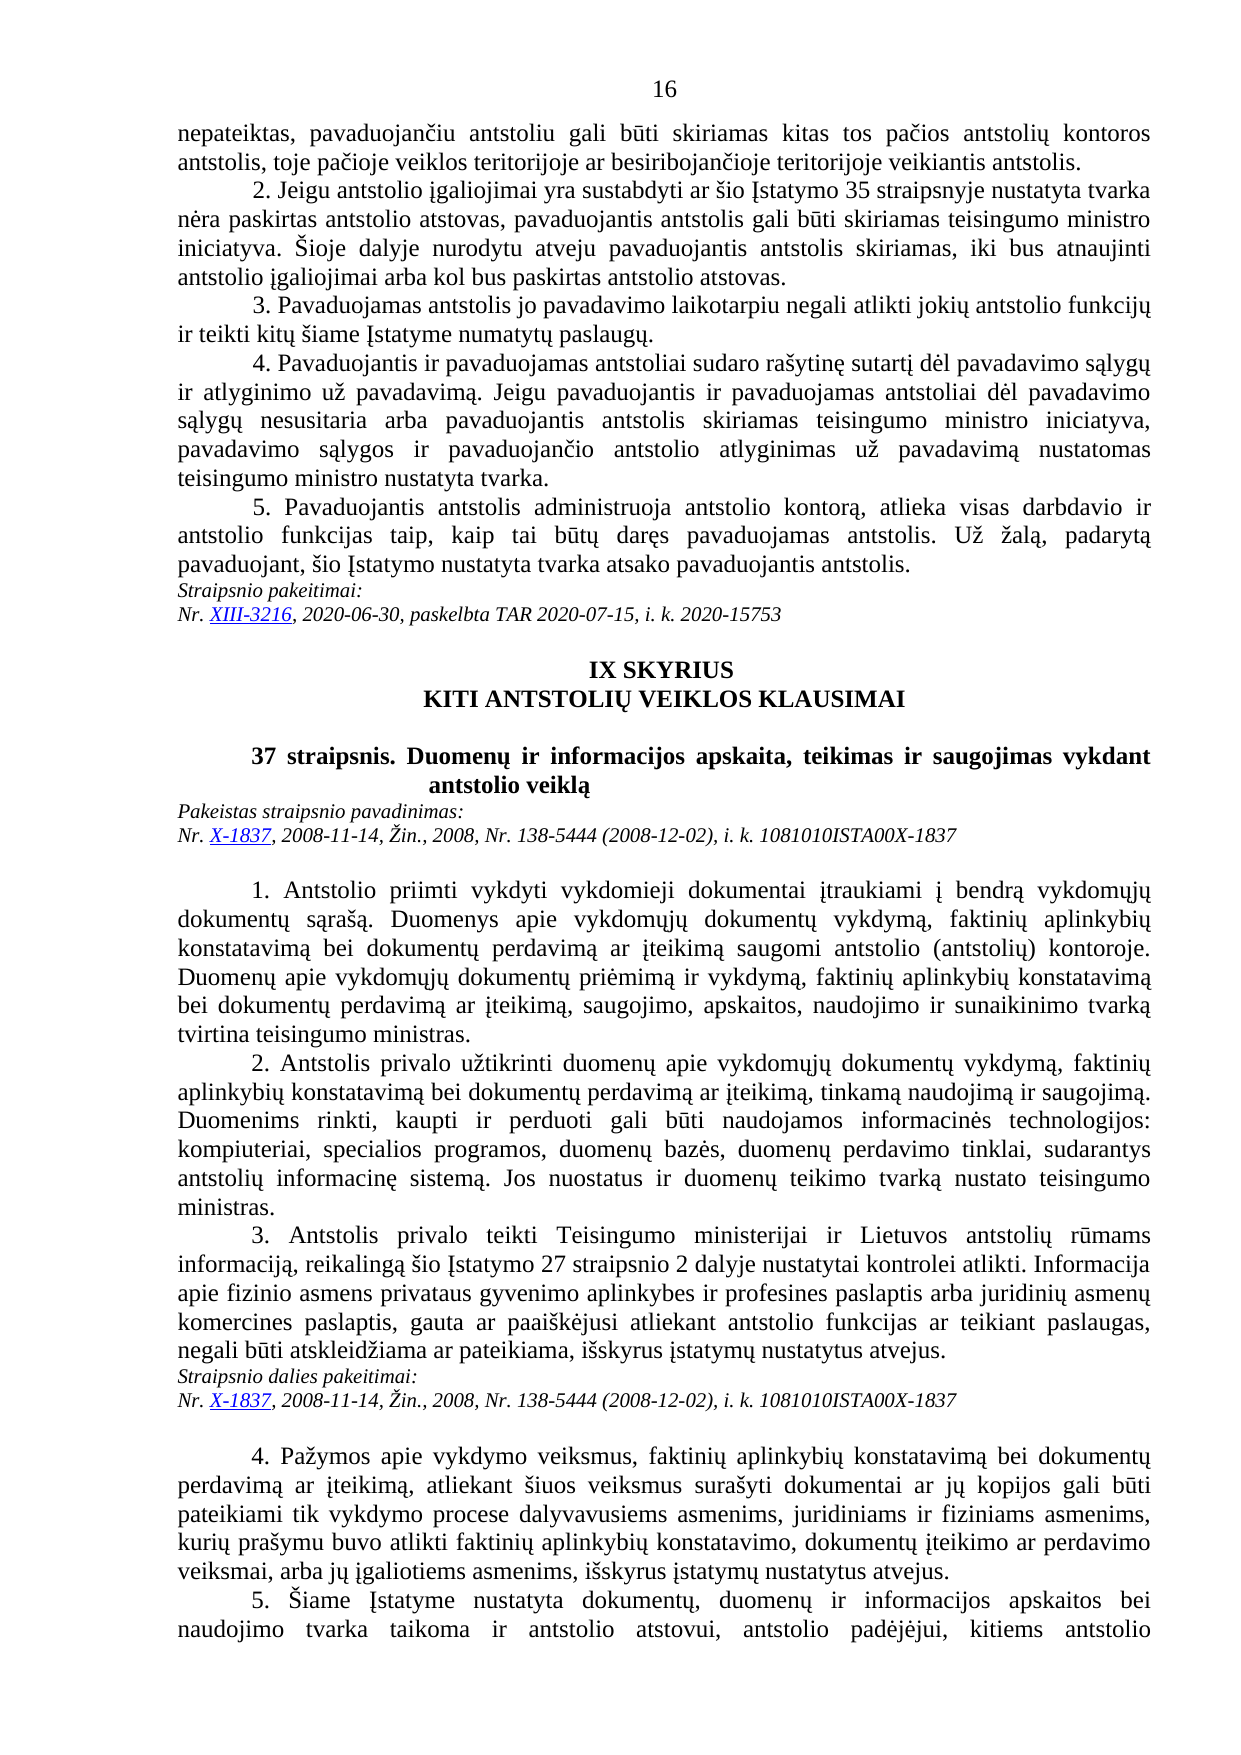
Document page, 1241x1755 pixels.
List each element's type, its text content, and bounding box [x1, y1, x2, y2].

text 3. Antstolis privalo teikti Teisingumo ministerijai ir Lietuvos antstolių rūmams informaciją, reikalingą šio Įstatymo 27 straipsnio 2 dalyje nustatytai kontrolei atlikti. Informacija apie fizinio asmens privataus gyvenimo aplinkybes ir profesines paslaptis arba juridinių asmenų komercines paslaptis, gauta ar paaiškėjusi atliekant antstolio funkcijas ar teikiant paslaugas, negali būti atskleidžiama ar pateikiama, išskyrus įstatymų nustatytus atvejus. [177, 1221, 1152, 1364]
text 4. Pažymos apie vykdymo veiksmus, faktinių aplinkybių konstatavimą bei dokumentų perdavimą ar įteikimą, atliekant šiuos veiksmus surašyti dokumentai ar jų kopijos gali būti pateikiami tik vykdymo procese dalyvavusiems asmenims, juridiniams ir fiziniams asmenims, kurių prašymu buvo atlikti faktinių aplinkybių konstatavimo, dokumentų įteikimo ar perdavimo veiksmai, arba jų įgaliotiems asmenims, išskyrus įstatymų nustatytus atvejus. [177, 1441, 1152, 1585]
text Pakeistas straipsnio pavadinimas: [177, 799, 1152, 823]
text Straipsnio dalies pakeitimai: [177, 1364, 1152, 1388]
text nepateiktas, pavaduojančiu antstoliu gali būti skiriamas kitas tos pačios antstolių kontoros antstolis, toje pačioje veiklos teritorijoje ar besiribojančioje teritorijoje veikiantis antstolis. [177, 118, 1152, 176]
text 5. Pavaduojantis antstolis administruoja antstolio kontorą, atlieka visas darbdavio ir antstolio funkcijas taip, kaip tai būtų daręs pavaduojamas antstolis. Už žalą, padarytą pavaduojant, šio Įstatymo nustatyta tvarka atsako pavaduojantis antstolis. [177, 492, 1152, 578]
text 1. Antstolio priimti vykdyti vykdomieji dokumentai įtraukiami į bendrą vykdomųjų dokumentų sąrašą. Duomenys apie vykdomųjų dokumentų vykdymą, faktinių aplinkybių konstatavimą bei dokumentų perdavimą ar įteikimą saugomi antstolio (antstolių) kontoroje. Duomenų apie vykdomųjų dokumentų priėmimą ir vykdymą, faktinių aplinkybių konstatavimą bei dokumentų perdavimą ar įteikimą, saugojimo, apskaitos, naudojimo ir sunaikinimo tvarką tvirtina teisingumo ministras. [177, 876, 1152, 1048]
text Nr. X-1837, 2008-11-14, Žin., 2008, Nr. 138-5444 (2008-12-02), i. k. 1081010ISTA00X-1837 [177, 1388, 1152, 1412]
text 5. Šiame Įstatyme nustatyta dokumentų, duomenų ir informacijos apskaitos bei naudojimo tvarka taikoma ir antstolio atstovui, antstolio padėjėjui, kitiems antstolio [177, 1585, 1152, 1642]
text Straipsnio pakeitimai: [177, 578, 1152, 602]
text IX SKYRIUS [177, 655, 1152, 684]
text Nr. X-1837, 2008-11-14, Žin., 2008, Nr. 138-5444 (2008-12-02), i. k. 1081010ISTA00X-1837 [177, 823, 1152, 847]
text 37 straipsnis. Duomenų ir informacijos apskaita, teikimas ir saugojimas vykdant antstolio veiklą [251, 741, 1152, 799]
text 3. Pavaduojamas antstolis jo pavadavimo laikotarpiu negali atlikti jokių antstolio funkcijų ir teikti kitų šiame Įstatyme numatytų paslaugų. [177, 291, 1152, 348]
text 4. Pavaduojantis ir pavaduojamas antstoliai sudaro rašytinę sutartį dėl pavadavimo sąlygų ir atlyginimo už pavadavimą. Jeigu pavaduojantis ir pavaduojamas antstoliai dėl pavadavimo sąlygų nesusitaria arba pavaduojantis antstolis skiriamas teisingumo ministro iniciatyva, pavadavimo sąlygos ir pavaduojančio antstolio atlyginimas už pavadavimą nustatomas teisingumo ministro nustatyta tvarka. [177, 348, 1152, 492]
text 2. Jeigu antstolio įgaliojimai yra sustabdyti ar šio Įstatymo 35 straipsnyje nustatyta tvarka nėra paskirtas antstolio atstovas, pavaduojantis antstolis gali būti skiriamas teisingumo ministro iniciatyva. Šioje dalyje nurodytu atveju pavaduojantis antstolis skiriamas, iki bus atnaujinti antstolio įgaliojimai arba kol bus paskirtas antstolio atstovas. [177, 176, 1152, 291]
text Nr. XIII-3216, 2020-06-30, paskelbta TAR 2020-07-15, i. k. 2020-15753 [177, 602, 1152, 626]
text 2. Antstolis privalo užtikrinti duomenų apie vykdomųjų dokumentų vykdymą, faktinių aplinkybių konstatavimą bei dokumentų perdavimą ar įteikimą, tinkamą naudojimą ir saugojimą. Duomenims rinkti, kaupti ir perduoti gali būti naudojamos informacinės technologijos: kompiuteriai, specialios programos, duomenų bazės, duomenų perdavimo tinklai, sudarantys antstolių informacinę sistemą. Jos nuostatus ir duomenų teikimo tvarką nustato teisingumo ministras. [177, 1048, 1152, 1221]
text KITI ANTSTOLIŲ VEIKLOS KLAUSIMAI [177, 684, 1152, 712]
